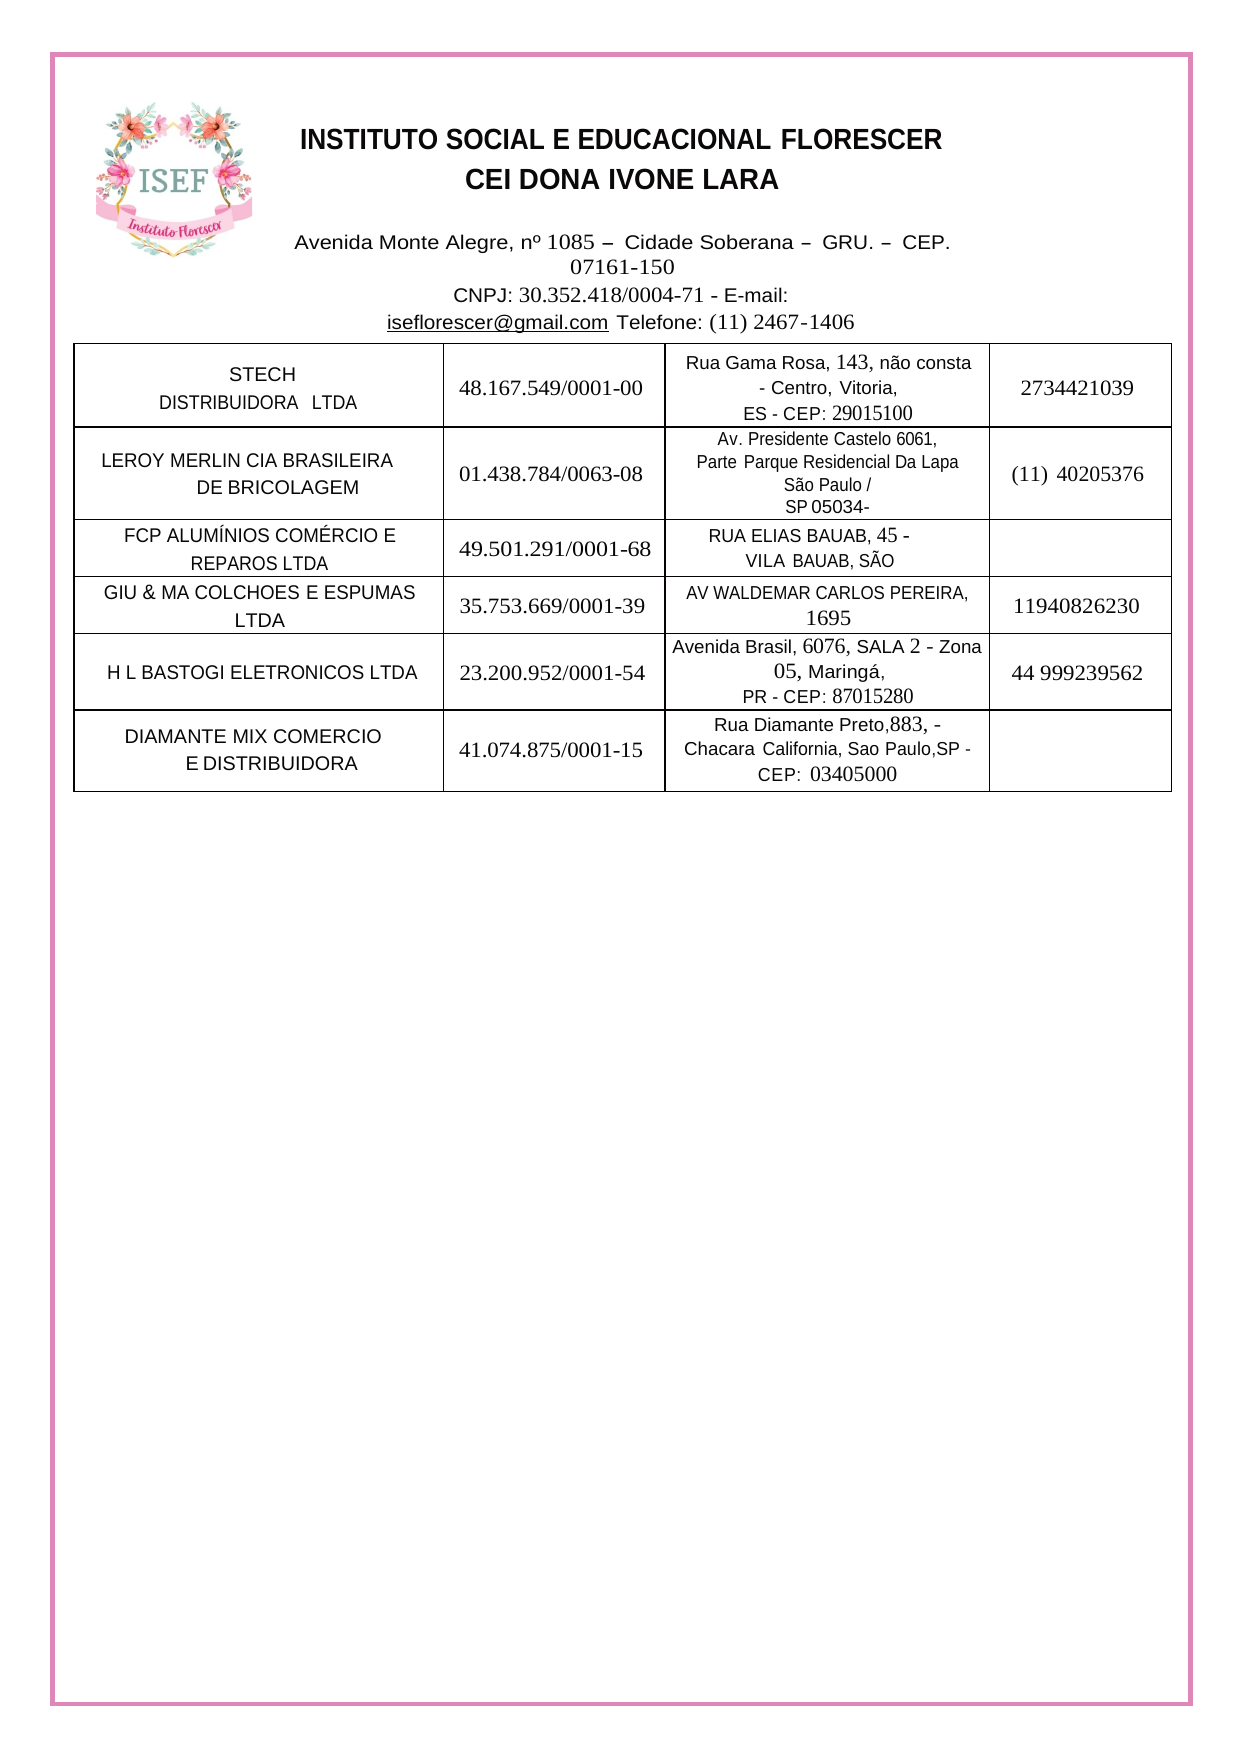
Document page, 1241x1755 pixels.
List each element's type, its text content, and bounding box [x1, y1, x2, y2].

table_cell 41.074.875/0001-15 [444, 711, 664, 791]
table_header Rua Gama Rosa, 143, não consta - Centro, Vitoria, ES - CEP: 29015100 [666, 344, 989, 426]
table_cell 23.200.952/0001-54 [444, 634, 664, 709]
table_cell DIAMANTE MIX COMERCIO E DISTRIBUIDORA [75, 711, 443, 791]
table_cell 11940826230 [990, 577, 1171, 633]
table_cell Rua Diamante Preto,883, - Chacara California, Sao Paulo,SP - CEP: 03405000 [666, 711, 989, 791]
table_cell FCP ALUMÍNIOS COMÉRCIO E REPAROS LTDA [75, 520, 443, 576]
table_cell [990, 520, 1171, 576]
text Avenida Monte Alegre, nº 1085 - Cidade Soberana - GRU. - CEP. 07161-150 [268, 229, 976, 279]
table_cell H L BASTOGI ELETRONICOS LTDA [75, 634, 443, 709]
table_cell 44 999239562 [990, 634, 1171, 709]
table_cell 01.438.784/0063-08 [444, 428, 664, 519]
table_cell 35.753.669/0001-39 [444, 577, 664, 633]
table_header 48.167.549/0001-00 [444, 344, 664, 426]
table_cell [990, 711, 1171, 791]
table_cell 49.501.291/0001-68 [444, 520, 664, 576]
table_cell (11) 40205376 [990, 428, 1171, 519]
text CNPJ: 30.352.418/0004-71 - E-mail: iseflorescer@gmail.com Telefone: (11) 2467-1406 [341, 282, 901, 334]
table_cell Av. Presidente Castelo 6061, Parte Parque Residencial Da Lapa São Paulo / SP 05034-000 [666, 428, 989, 519]
table_cell RUA ELIAS BAUAB, 45 -VILA BAUAB, SÃO PAULO [666, 520, 989, 576]
table_cell LEROY MERLIN CIA BRASILEIRA DE BRICOLAGEM [75, 428, 443, 519]
table_cell AV WALDEMAR CARLOS PEREIRA, 1695 [666, 577, 989, 633]
table_header 2734421039 [990, 344, 1171, 426]
table_cell GIU & MA COLCHOES E ESPUMAS LTDA [75, 577, 443, 633]
table_cell Avenida Brasil, 6076, SALA 2 - Zona 05, Maringá, PR - CEP: 87015280 [666, 634, 989, 709]
table_header STECH DISTRIBUIDORA LTDA [75, 344, 443, 426]
